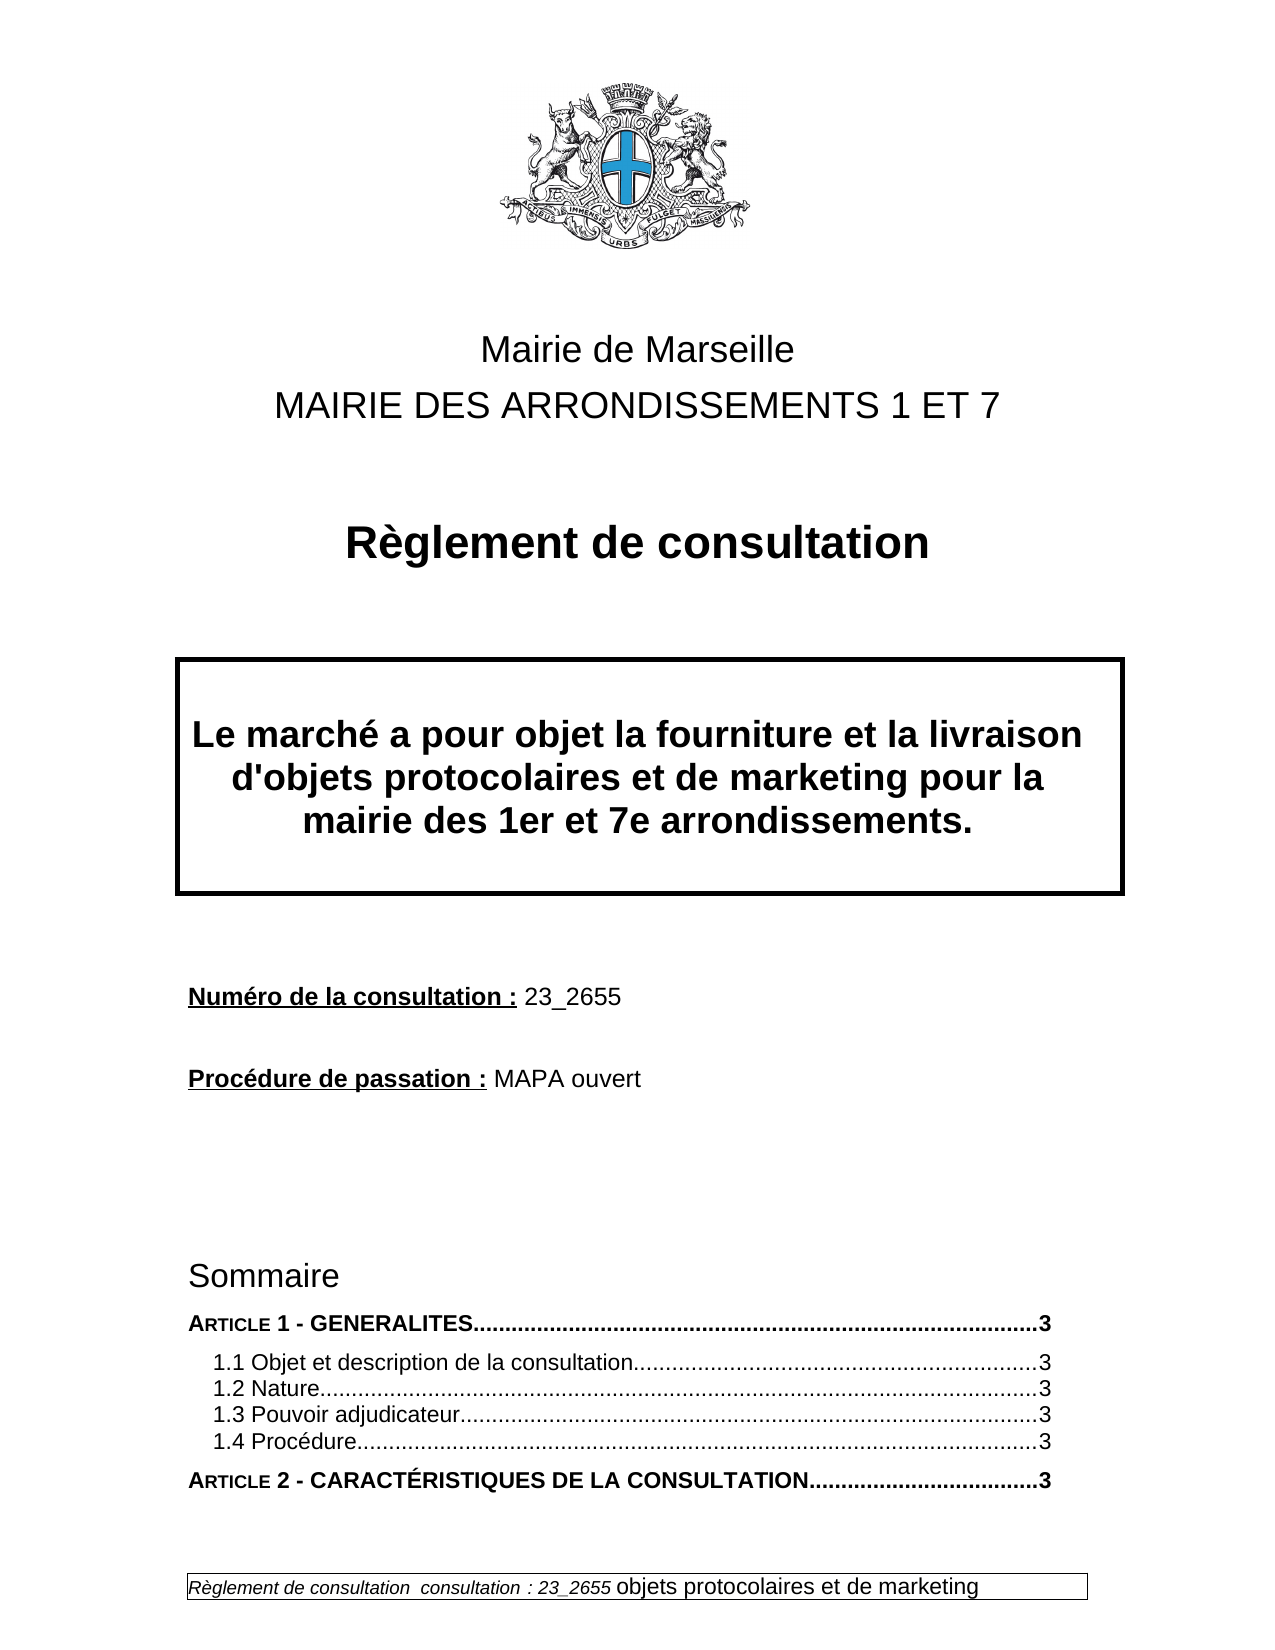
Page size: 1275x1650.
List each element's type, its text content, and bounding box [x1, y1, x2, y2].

text Règlement de consultation [188, 515, 1087, 568]
text 1.1 Objet et description de la consultation 3 [213, 1349, 1087, 1375]
text MAIRIE DES ARRONDISSEMENTS 1 ET 7 [188, 383, 1087, 426]
text Mairie de Marseille [188, 327, 1087, 371]
subtitle Sommaire [188, 1256, 1087, 1294]
text Procédure de passation : MAPA ouvert [188, 1064, 1087, 1093]
picture [499, 83, 751, 249]
text Le marché a pour objet la fourniture et la livraison d'objets protocolaires et de marketing pour la mairie des 1er et 7e arrondissements. [188, 712, 1087, 841]
text Article 1 - GENERALITES 3 [188, 1310, 1087, 1336]
text 1.4 Procédure 3 [213, 1428, 1087, 1454]
text 1.3 Pouvoir adjudicateur 3 [213, 1401, 1087, 1428]
text Numéro de la consultation : 23_2655 [188, 981, 1087, 1010]
text 1.2 Nature 3 [213, 1375, 1087, 1401]
text Article 2 - CARACTÉRISTIQUES DE LA CONSULTATION 3 [188, 1467, 1087, 1493]
